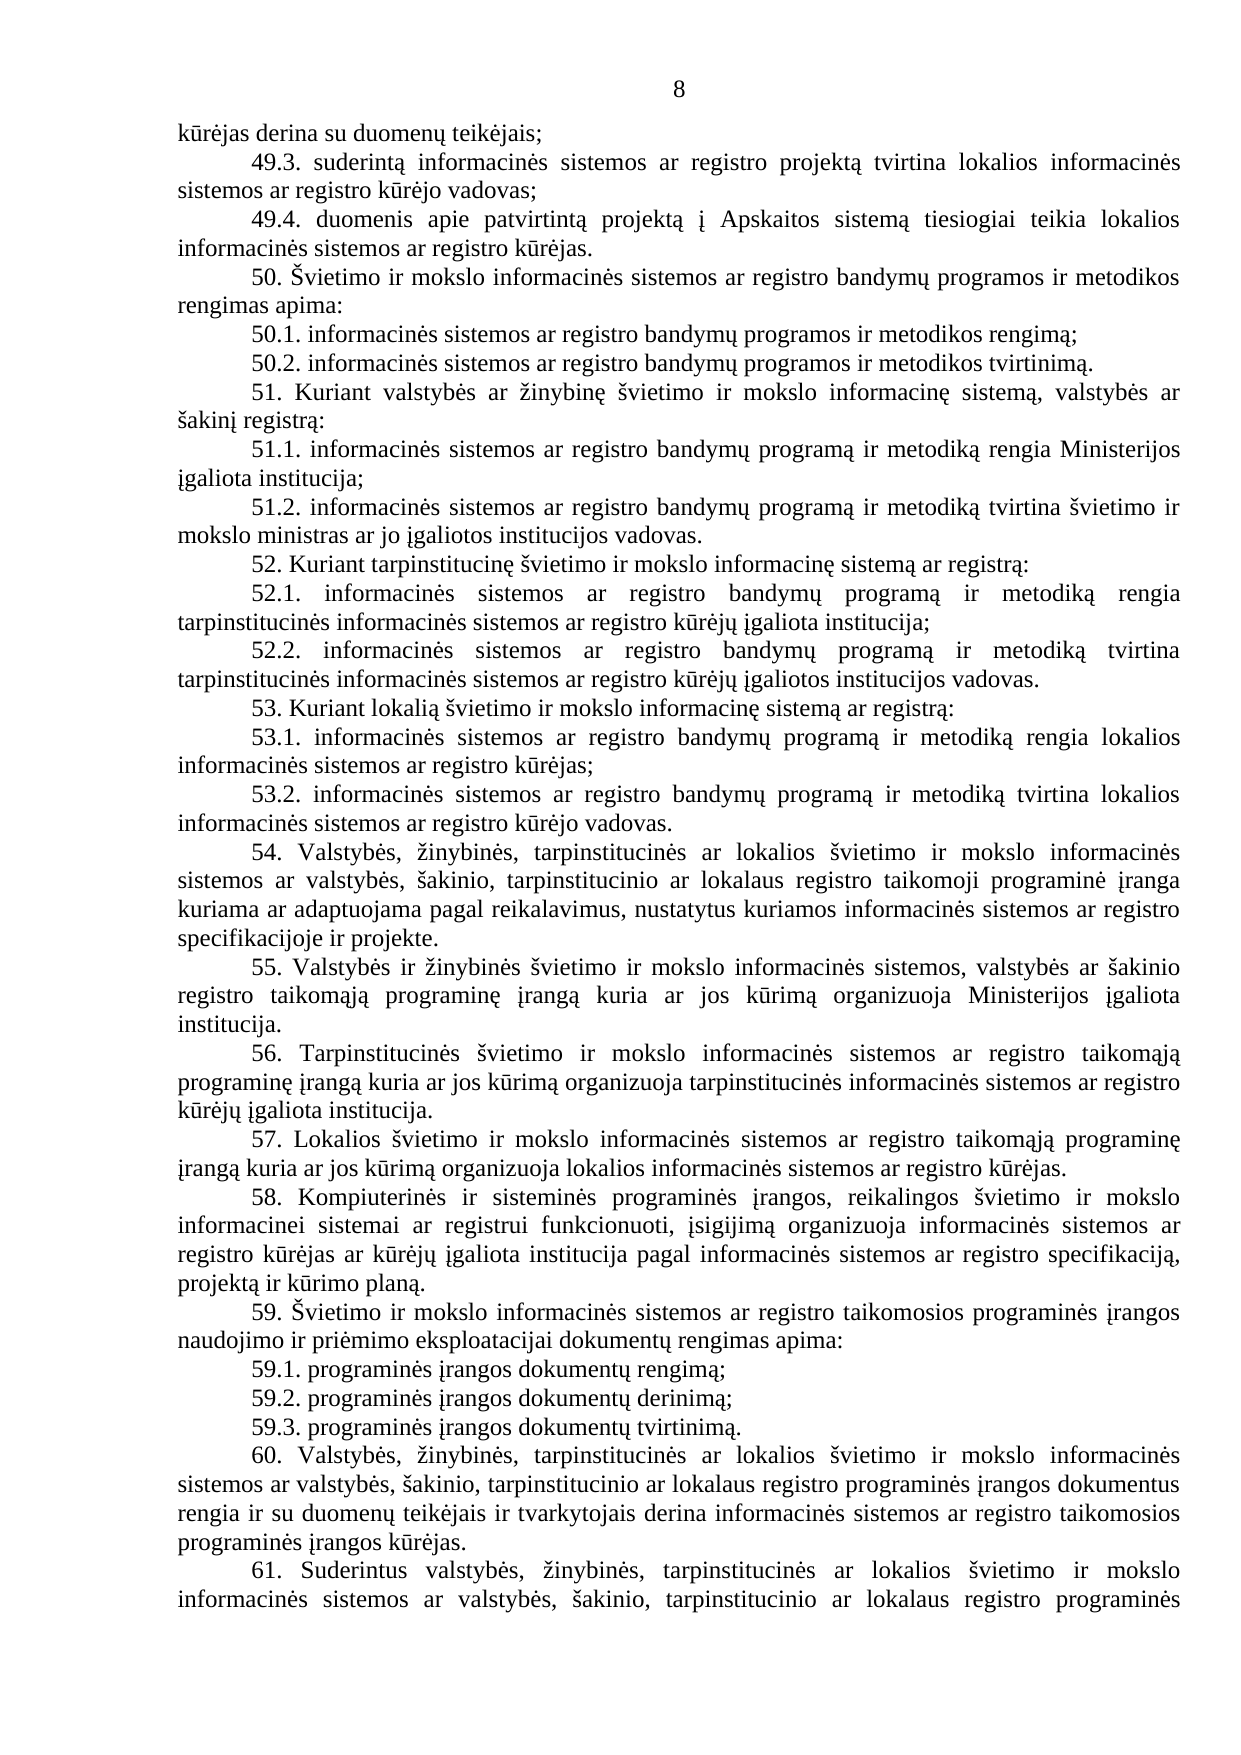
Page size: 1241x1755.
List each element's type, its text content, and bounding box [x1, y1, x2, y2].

text 49.4. duomenis apie patvirtintą projektą į Apskaitos sistemą tiesiogiai teikia lokalios informacinės sistemos ar registro kūrėjas. [177, 204, 1181, 262]
text 59. Švietimo ir mokslo informacinės sistemos ar registro taikomosios programinės įrangos naudojimo ir priėmimo eksploatacijai dokumentų rengimas apima: [177, 1297, 1181, 1354]
text 52.2. informacinės sistemos ar registro bandymų programą ir metodiką tvirtina tarpinstitucinės informacinės sistemos ar registro kūrėjų įgaliotos institucijos vadovas. [177, 636, 1181, 693]
text 59.2. programinės įrangos dokumentų derinimą; [177, 1383, 1181, 1412]
text 54. Valstybės, žinybinės, tarpinstitucinės ar lokalios švietimo ir mokslo informacinės sistemos ar valstybės, šakinio, tarpinstitucinio ar lokalaus registro taikomoji programinė įranga kuriama ar adaptuojama pagal reikalavimus, nustatytus kuriamos informacinės sistemos ar registro specifikacijoje ir projekte. [177, 837, 1181, 952]
text 50. Švietimo ir mokslo informacinės sistemos ar registro bandymų programos ir metodikos rengimas apima: [177, 262, 1181, 319]
text 53.2. informacinės sistemos ar registro bandymų programą ir metodiką tvirtina lokalios informacinės sistemos ar registro kūrėjo vadovas. [177, 779, 1181, 837]
text 53. Kuriant lokalią švietimo ir mokslo informacinę sistemą ar registrą: [177, 693, 1181, 722]
text 61. Suderintus valstybės, žinybinės, tarpinstitucinės ar lokalios švietimo ir mokslo informacinės sistemos ar valstybės, šakinio, tarpinstitucinio ar lokalaus registro programinės [177, 1556, 1181, 1613]
text 51.1. informacinės sistemos ar registro bandymų programą ir metodiką rengia Ministerijos įgaliota institucija; [177, 434, 1181, 492]
text kūrėjas derina su duomenų teikėjais; [177, 118, 1181, 147]
text 58. Kompiuterinės ir sisteminės programinės įrangos, reikalingos švietimo ir mokslo informacinei sistemai ar registrui funkcionuoti, įsigijimą organizuoja informacinės sistemos ar registro kūrėjas ar kūrėjų įgaliota institucija pagal informacinės sistemos ar registro specifikaciją, projektą ir kūrimo planą. [177, 1182, 1181, 1297]
text 51. Kuriant valstybės ar žinybinę švietimo ir mokslo informacinę sistemą, valstybės ar šakinį registrą: [177, 377, 1181, 434]
text 49.3. suderintą informacinės sistemos ar registro projektą tvirtina lokalios informacinės sistemos ar registro kūrėjo vadovas; [177, 147, 1181, 204]
text 59.3. programinės įrangos dokumentų tvirtinimą. [177, 1412, 1181, 1441]
text 57. Lokalios švietimo ir mokslo informacinės sistemos ar registro taikomąją programinę įrangą kuria ar jos kūrimą organizuoja lokalios informacinės sistemos ar registro kūrėjas. [177, 1124, 1181, 1182]
text 60. Valstybės, žinybinės, tarpinstitucinės ar lokalios švietimo ir mokslo informacinės sistemos ar valstybės, šakinio, tarpinstitucinio ar lokalaus registro programinės įrangos dokumentus rengia ir su duomenų teikėjais ir tvarkytojais derina informacinės sistemos ar registro taikomosios programinės įrangos kūrėjas. [177, 1441, 1181, 1556]
text 56. Tarpinstitucinės švietimo ir mokslo informacinės sistemos ar registro taikomąją programinę įrangą kuria ar jos kūrimą organizuoja tarpinstitucinės informacinės sistemos ar registro kūrėjų įgaliota institucija. [177, 1038, 1181, 1124]
text 59.1. programinės įrangos dokumentų rengimą; [177, 1354, 1181, 1383]
text 55. Valstybės ir žinybinės švietimo ir mokslo informacinės sistemos, valstybės ar šakinio registro taikomąją programinę įrangą kuria ar jos kūrimą organizuoja Ministerijos įgaliota institucija. [177, 952, 1181, 1038]
text 50.1. informacinės sistemos ar registro bandymų programos ir metodikos rengimą; [177, 319, 1181, 348]
text 53.1. informacinės sistemos ar registro bandymų programą ir metodiką rengia lokalios informacinės sistemos ar registro kūrėjas; [177, 722, 1181, 779]
text 51.2. informacinės sistemos ar registro bandymų programą ir metodiką tvirtina švietimo ir mokslo ministras ar jo įgaliotos institucijos vadovas. [177, 492, 1181, 549]
text 52.1. informacinės sistemos ar registro bandymų programą ir metodiką rengia tarpinstitucinės informacinės sistemos ar registro kūrėjų įgaliota institucija; [177, 578, 1181, 636]
text 52. Kuriant tarpinstitucinę švietimo ir mokslo informacinę sistemą ar registrą: [177, 549, 1181, 578]
text 50.2. informacinės sistemos ar registro bandymų programos ir metodikos tvirtinimą. [177, 348, 1181, 377]
